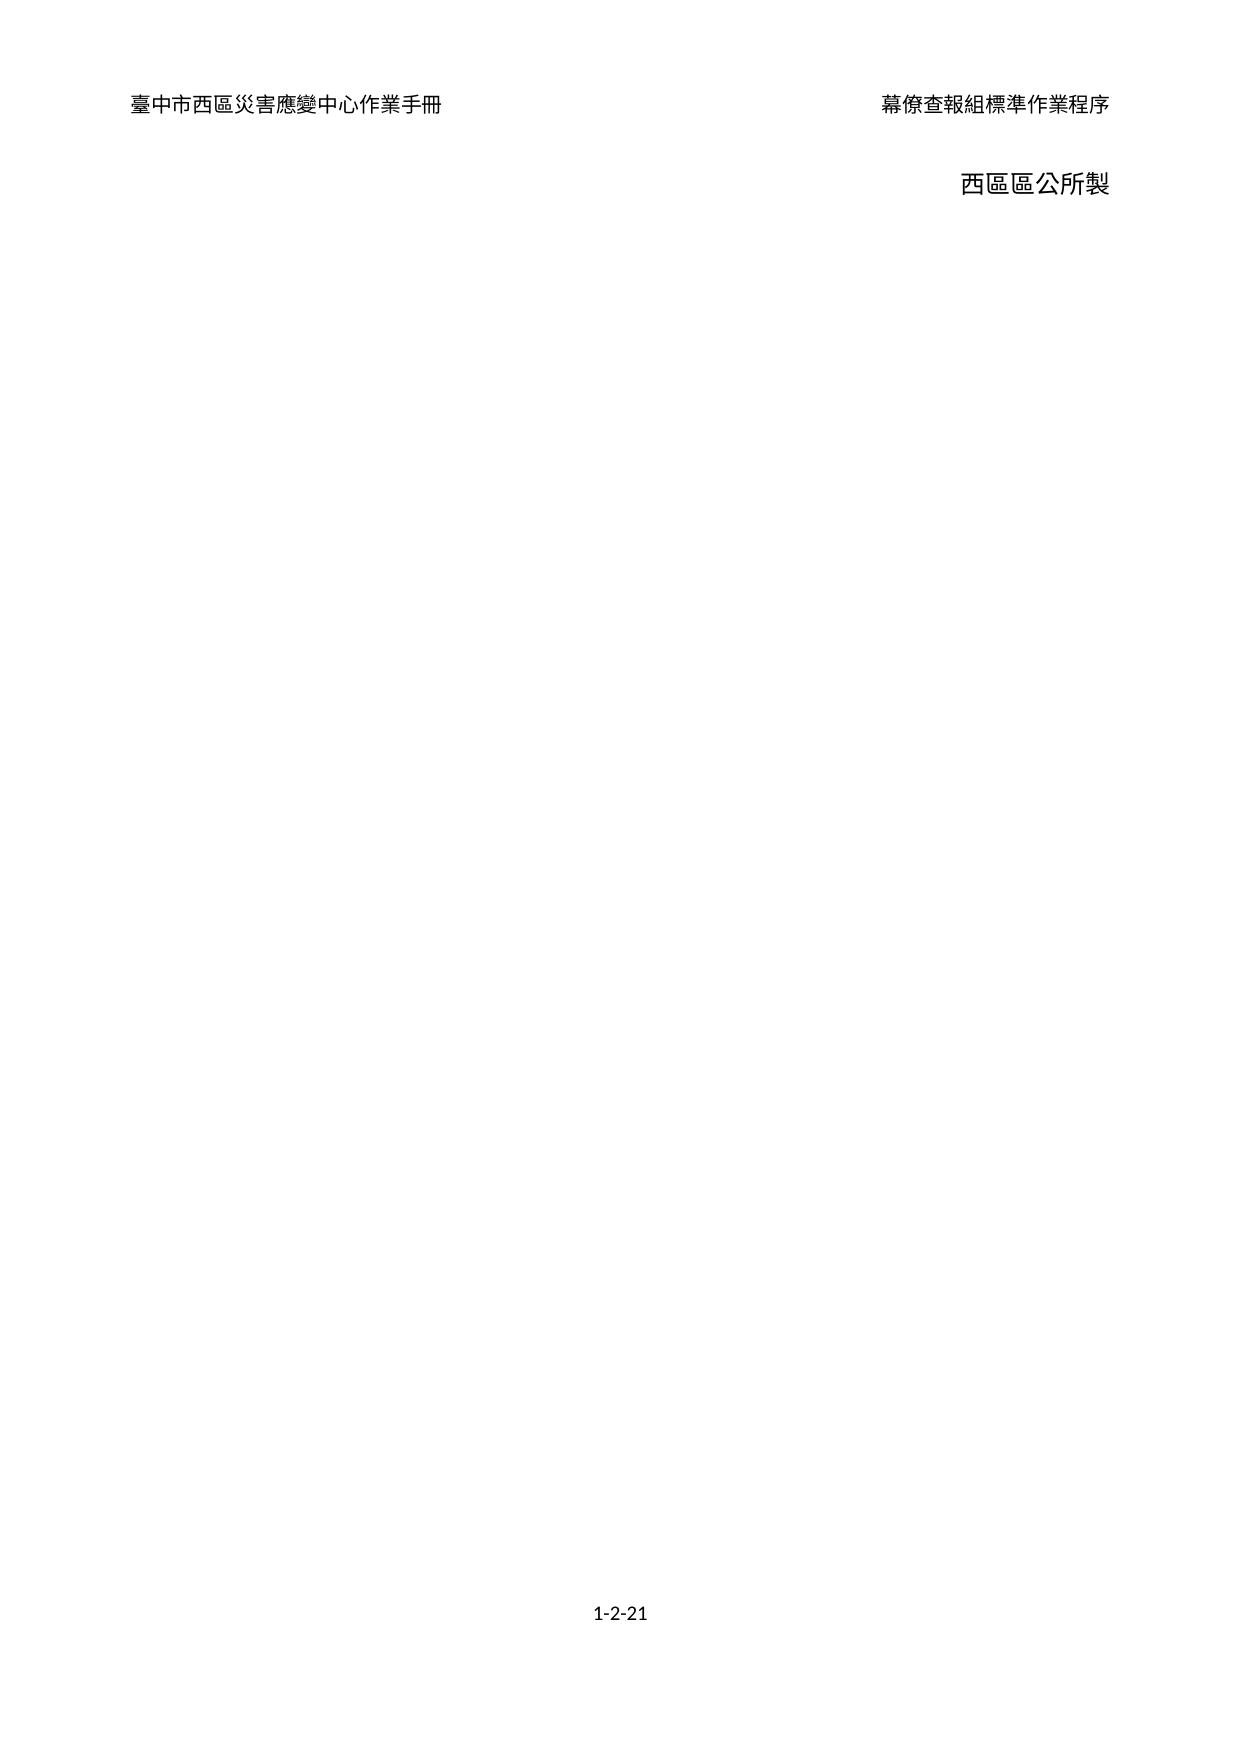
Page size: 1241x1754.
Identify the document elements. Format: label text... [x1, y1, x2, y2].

text 西區區公所製 [130, 141, 1110, 203]
